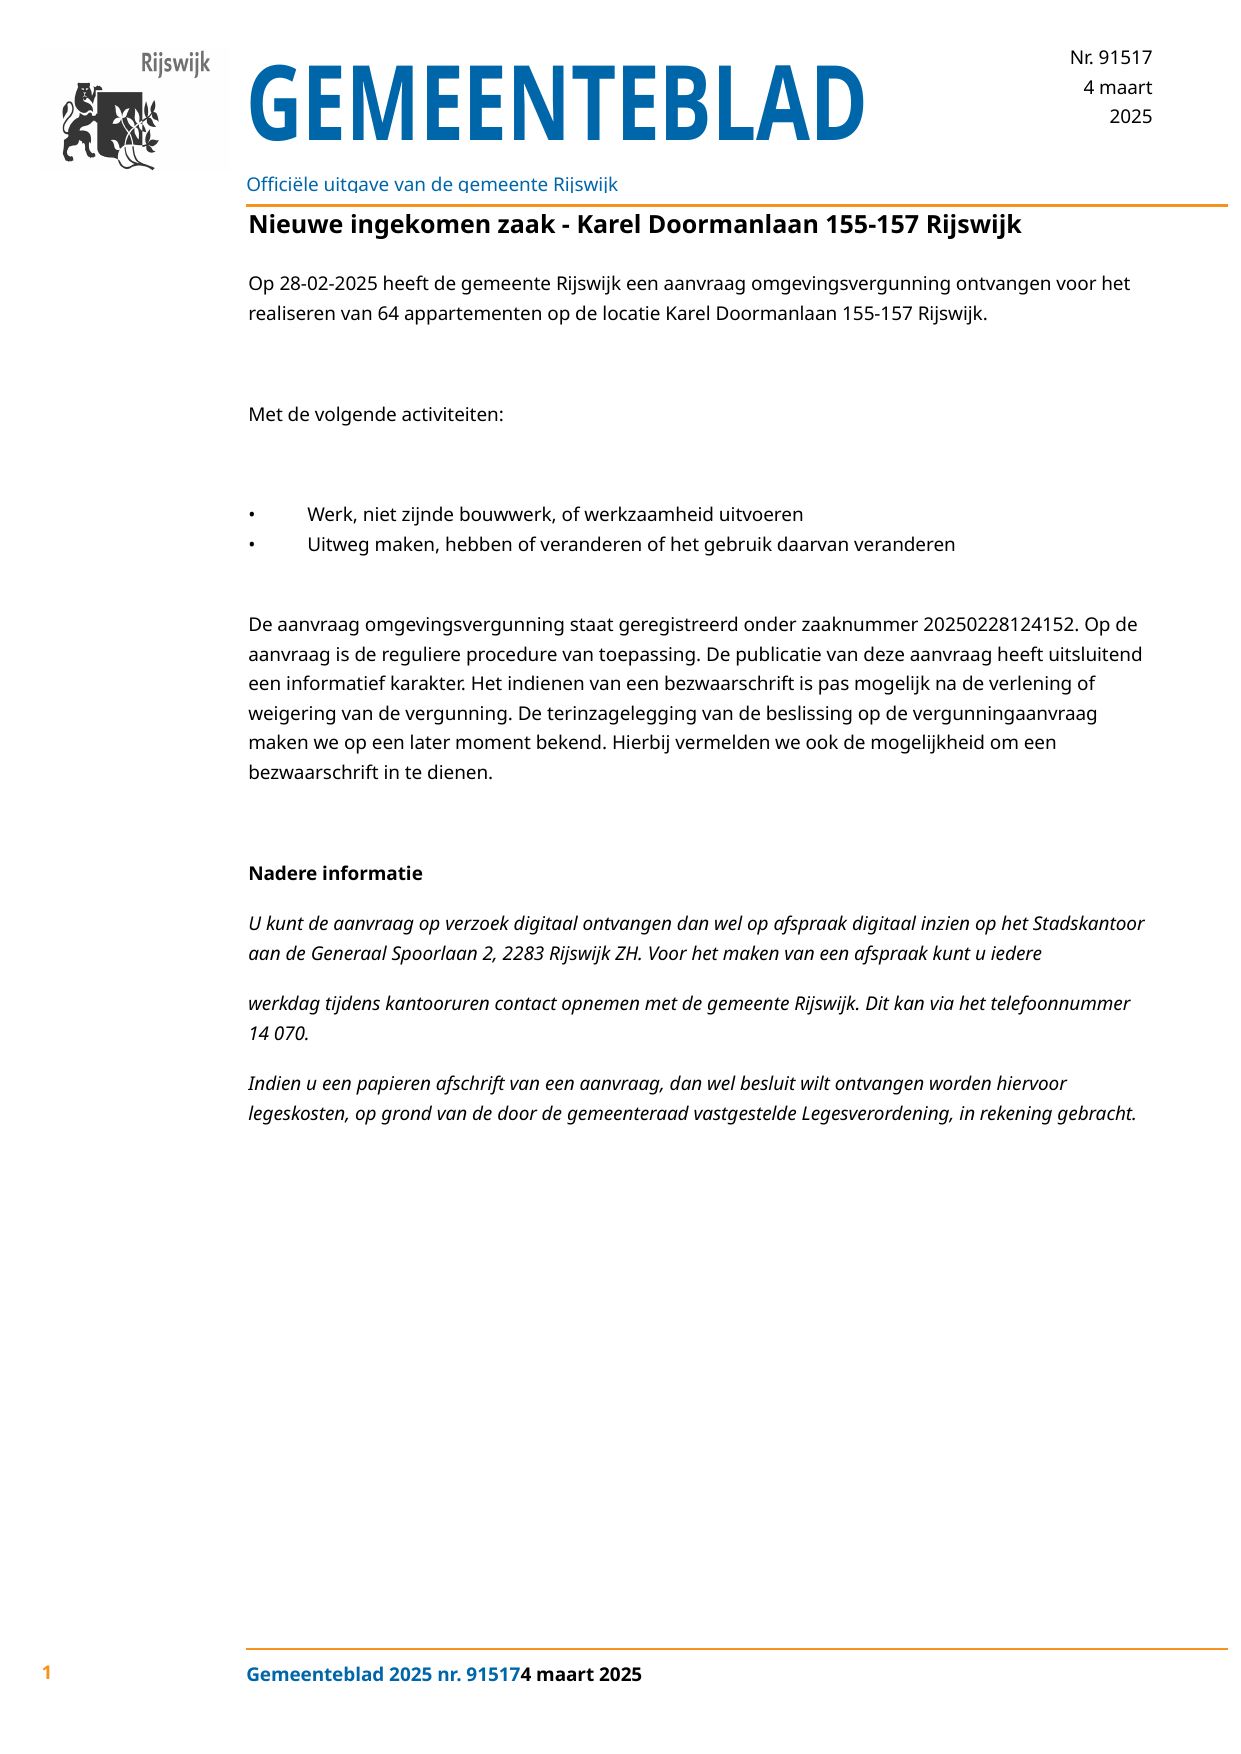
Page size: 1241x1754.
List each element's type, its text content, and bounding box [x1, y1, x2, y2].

text Nieuwe ingekomen zaak - Karel Doormanlaan 155-157 Rijswijk [248, 207, 1152, 241]
text Indien u een papieren afschrift van een aanvraag, dan wel besluit wilt ontvangen worden hiervoor legeskosten, op grond van de door de gemeenteraad vastgestelde Legesverordening, in rekening gebracht. [248, 1070, 1152, 1126]
text Met de volgende activiteiten: [248, 401, 1152, 426]
list Uitweg maken, hebben of veranderen of het gebruik daarvan veranderen [248, 531, 1152, 557]
text U kunt de aanvraag op verzoek digitaal ontvangen dan wel op afspraak digitaal inzien op het Stadskantoor aan de Generaal Spoorlaan 2, 2283 Rijswijk ZH. Voor het maken van een afspraak kunt u iedere [248, 910, 1152, 966]
text Nadere informatie [248, 860, 1152, 886]
text werkdag tijdens kantooruren contact opnemen met de gemeente Rijswijk. Dit kan via het telefoonnummer 14 070. [248, 990, 1152, 1046]
list Werk, niet zijnde bouwwerk, of werkzaamheid uitvoeren [248, 502, 1152, 527]
text De aanvraag omgevingsvergunning staat geregistreerd onder zaaknummer 20250228124152. Op de aanvraag is de reguliere procedure van toepassing. De publicatie van deze aanvraag heeft uitsluitend een informatief karakter. Het indienen van een bezwaarschrift is pas mogelijk na de verlening of weigering van de vergunning. De terinzagelegging van de beslissing op de vergunningaanvraag maken we op een later moment bekend. Hierbij vermelden we ook de mogelijkheid om een bezwaarschrift in te dienen. [248, 611, 1152, 785]
text Op 28-02-2025 heeft de gemeente Rijswijk een aanvraag omgevingsvergunning ontvangen voor het realiseren van 64 appartementen op de locatie Karel Doormanlaan 155-157 Rijswijk. [248, 270, 1152, 326]
picture [41, 47, 231, 172]
